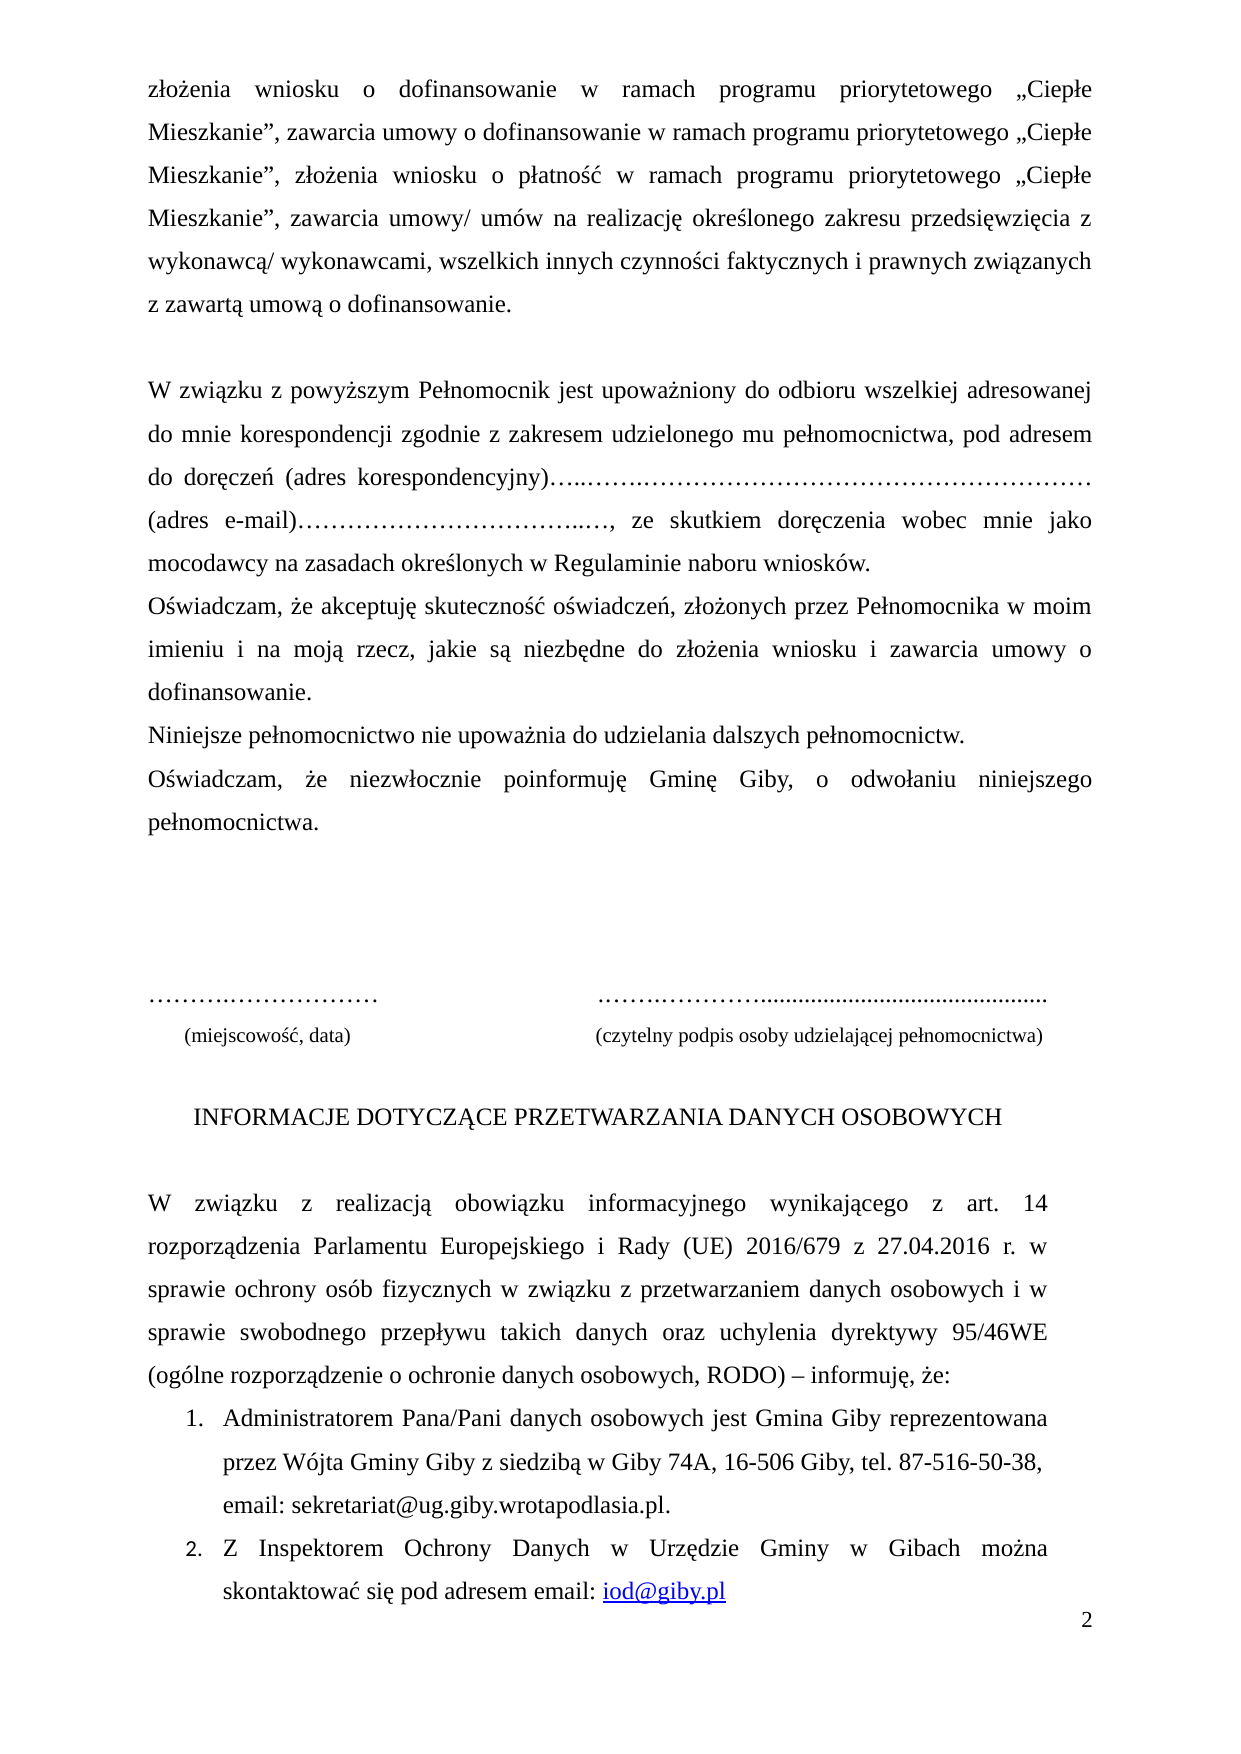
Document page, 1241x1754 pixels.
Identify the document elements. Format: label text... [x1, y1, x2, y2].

table_header INFORMACJE DOTYCZĄCE PRZETWARZANIA DANYCH OSOBOWYCH W związku z realizacją obowiązku informacyjnego wynikającego z art. 14 rozporządzenia Parlamentu Europejskiego i Rady (UE) 2016/679 z 27.04.2016 r. w sprawie ochrony osób fizycznych w związku z przetwarzaniem danych osobowych i w sprawie swobodnego przepływu takich danych oraz uchylenia dyrektywy 95/46WE (ogólne rozporządzenie o ochronie danych osobowych, RODO) – informuję, że: Administratorem Pana/Pani danych osobowych jest Gmina Giby reprezentowana przez Wójta Gminy Giby z siedzibą w Giby 74A, 16-506 Giby, tel. 87-516-50-38, email: sekretariat@ug.giby.wrotapodlasia.pl. Z Inspektorem Ochrony Danych w Urzędzie Gminy w Gibach można skontaktować się pod adresem email: iod@giby.pl Przetwarzane będą następujące kategorie Pani/Pana danych osobowych: imię i nazwisko i inne dane wskazane w treści pełnomocnictwa, dane kontaktowe. Podane dane będą przetwarzane wyłącznie w celu wypełnienia obowiązku w zakresie rozpatrzenia złożonego wniosku o dofinansowanie. Podstawą prawną przetwarzania danych osobowych jest art. 6 ust. 1 lit. e RODO - przetwarzanie jest niezbędne do wykonania zadania realizowanego w interesie publicznym lub w ramach sprawowania władzy publicznej powierzonej administratorowi oraz art. 6 ust. 1 lit. b RODO - przetwarzanie jest niezbędne do wykonania umowy, której stroną jest osoba, której dane dotyczą, lub do podjęcia działań na żądanie osoby , której dane dotyczą, przed zawarciem umowy. Odbiorcami Pani/Pana danych osobowych mogą być podmioty na podstawie obowiązujących przepisów prawa - podmioty publiczne, sądy i inni odbiorcy legitymujący się interesem prawnym w pozyskaniu danych osobowych oraz na podstawie przyznanej umowy dofinansowania Wojewódzki Fundusz Ochrony Środowiska w Białymstoku oraz Narodowy Fundusz Ochrony Środowiska w Warszawie. Pani/Pana dane osobowe nie będą przekazywane do państwa trzeciego ani organizacji międzynarodowej. Dane osobowe przechowywane będą do zakończenia w sprawie rozpatrzenia wniosku o rozliczenie dofinansowania, a następnie zgodnie z instrukcją będą przechowywane przez okres dwóch lat. Po upływie tego okresu teczki aktowe przekazuje się do archiwum. Pani/Pana dane pozyskane zostały od osoby udzielającej pełnomocnictwa, która złożyła wniosek o dofinansowanie w ramach Programu „Ciepłe Mieszkanie” do Urzędu Gminy Giby. Posiada Pani/Pan prawo do żądania: dostępu do treści swoich danych, prawo ich sprostowanie, prawo do usunięcia danych, prawo ograniczenia przetwarzania, prawo do sprzeciwu wobec przetwarzania danych osobowych. Ma Pani/Pan prawo wniesienia skargi do Prezesa Urzędu Ochrony Danych Osobowych, gdy uzna Pani/Pan, iż przetwarzanie danych osobowych Pani/Pana dotyczących narusza przepisy ogólnego rozporządzenia o ochronie danych osobowych z 27 kwietnia 2016 r. Pani/Pana dane osobowe nie będą wykorzystywane w celu podejmowania decyzji, która opiera się wyłącznie na zautomatyzowanym przetwarzaniu, w tym profilowaniu. Pani/ Pana dane nie będą przetwarzane w innym celu niż podany we wniosku o udzielenie dofinansowania w ramach realizacji programu „Ciepłe Mieszkanie”. [140, 1059, 1056, 1606]
text Oświadczam, że niezwłocznie poinformuję Gminę Giby, o odwołaniu niniejszego pełnomocnictwa. [148, 764, 1093, 836]
text Niniejsze pełnomocnictwo nie upoważnia do udzielania dalszych pełnomocnictw. [148, 721, 1093, 749]
text ……….……………… .…….………….............................................. [148, 979, 1093, 1008]
text (miejscowość, data) (czytelny podpis osoby udzielającej pełnomocnictwa) [148, 1022, 1093, 1047]
text W związku z powyższym Pełnomocnik jest upoważniony do odbioru wszelkiej adresowanej do mnie korespondencji zgodnie z zakresem udzielonego mu pełnomocnictwa, pod adresem do doręczeń (adres korespondencyjny)…..…….………………………………………………(adres e-mail)……………………………..…, ze skutkiem doręczenia wobec mnie jako mocodawcy na zasadach określonych w Regulaminie naboru wniosków. [148, 332, 1093, 577]
text złożenia wniosku o dofinansowanie w ramach programu priorytetowego „Ciepłe Mieszkanie”, zawarcia umowy o dofinansowanie w ramach programu priorytetowego „Ciepłe Mieszkanie”, złożenia wniosku o płatność w ramach programu priorytetowego „Ciepłe Mieszkanie”, zawarcia umowy/ umów na realizację określonego zakresu przedsięwzięcia z wykonawcą/ wykonawcami, wszelkich innych czynności faktycznych i prawnych związanych z zawartą umową o dofinansowanie. [148, 74, 1093, 318]
text Oświadczam, że akceptuję skuteczność oświadczeń, złożonych przez Pełnomocnika w moim imieniu i na moją rzecz, jakie są niezbędne do złożenia wniosku i zawarcia umowy o dofinansowanie. [148, 591, 1093, 706]
